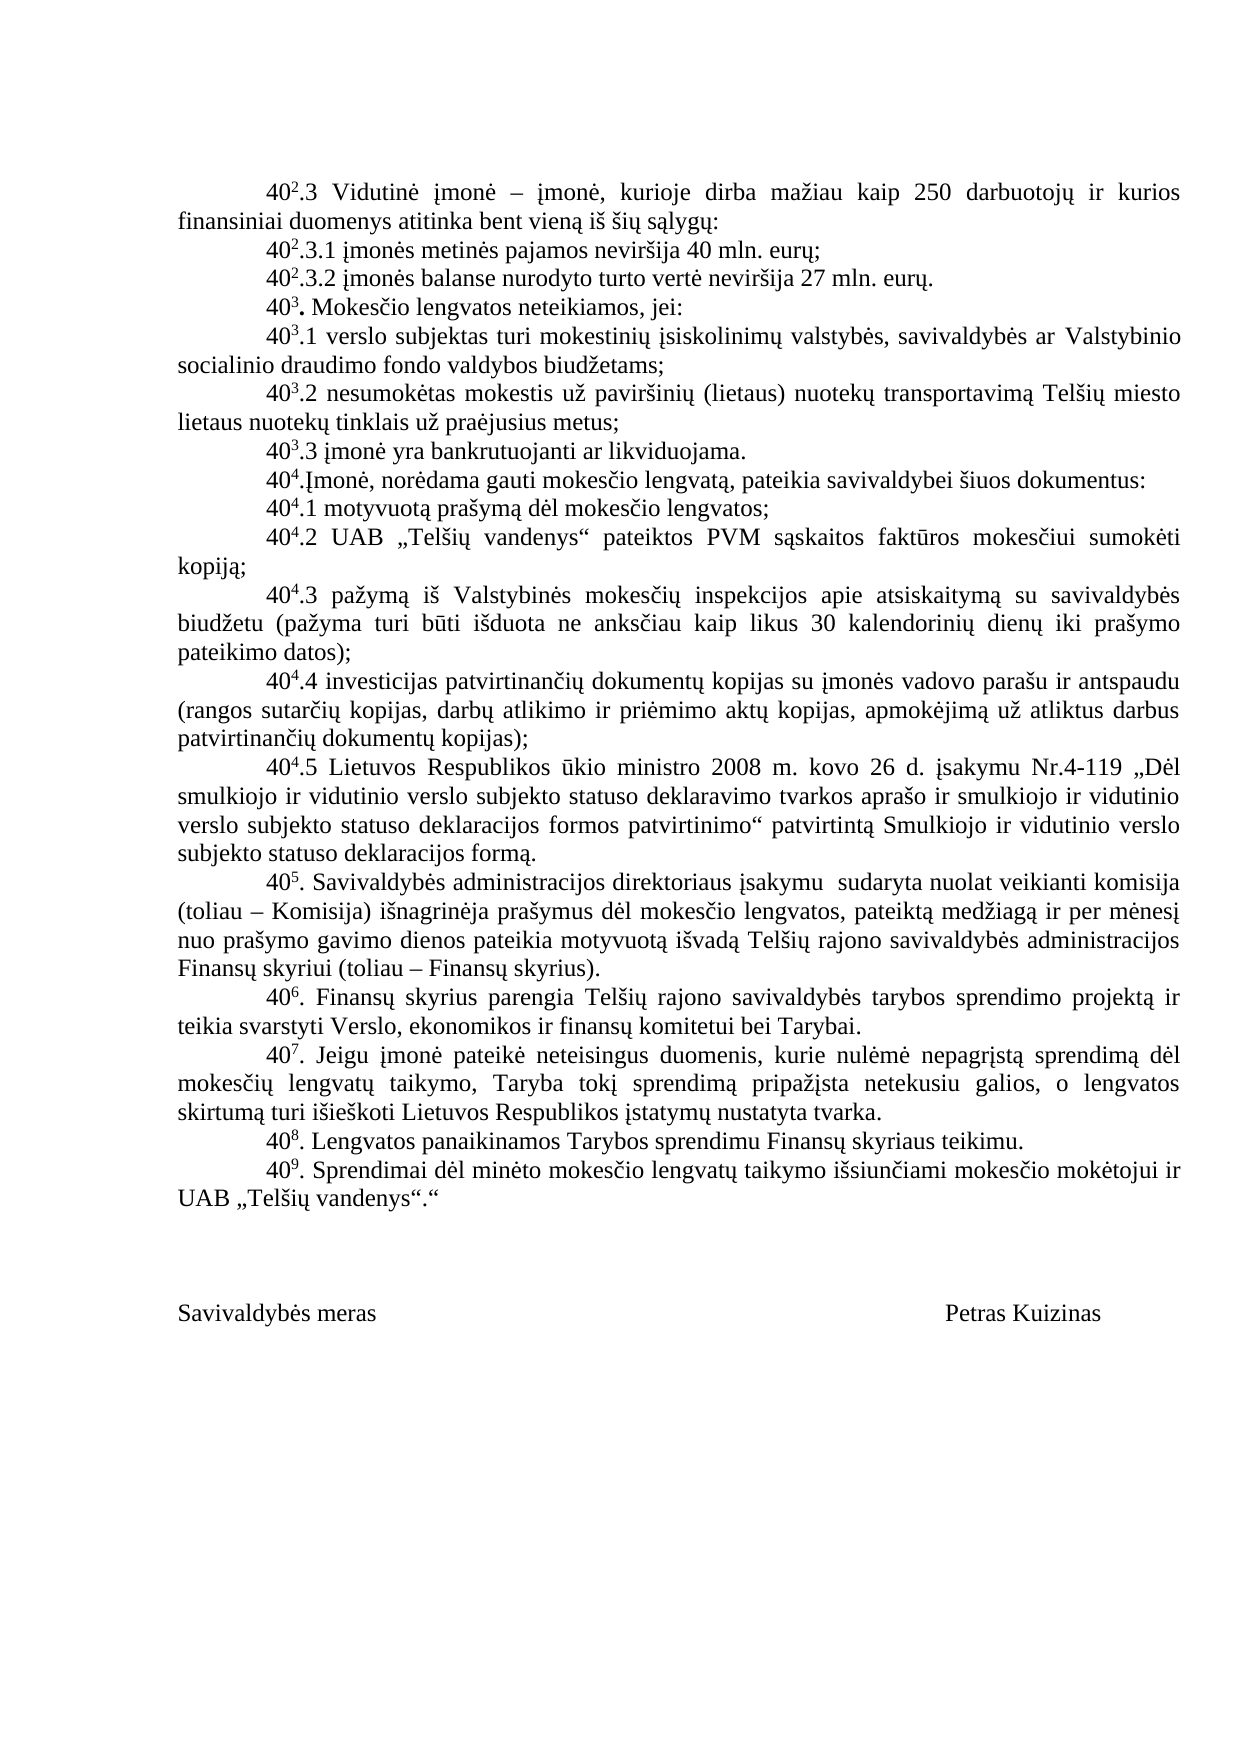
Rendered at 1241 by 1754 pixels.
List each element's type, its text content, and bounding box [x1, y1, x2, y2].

text 404.4 investicijas patvirtinančių dokumentų kopijas su įmonės vadovo parašu ir antspaudu (rangos sutarčių kopijas, darbų atlikimo ir priėmimo aktų kopijas, apmokėjimą už atliktus darbus patvirtinančių dokumentų kopijas); [177, 666, 1181, 752]
text 405. Savivaldybės administracijos direktoriaus įsakymu sudaryta nuolat veikianti komisija (toliau – Komisija) išnagrinėja prašymus dėl mokesčio lengvatos, pateiktą medžiagą ir per mėnesį nuo prašymo gavimo dienos pateikia motyvuotą išvadą Telšių rajono savivaldybės administracijos Finansų skyriui (toliau – Finansų skyrius). [177, 867, 1181, 982]
text 403.1 verslo subjektas turi mokestinių įsiskolinimų valstybės, savivaldybės ar Valstybinio socialinio draudimo fondo valdybos biudžetams; [177, 321, 1181, 378]
text 406. Finansų skyrius parengia Telšių rajono savivaldybės tarybos sprendimo projektą ir teikia svarstyti Verslo, ekonomikos ir finansų komitetui bei Tarybai. [177, 982, 1181, 1040]
text 403.2 nesumokėtas mokestis už paviršinių (lietaus) nuotekų transportavimą Telšių miesto lietaus nuotekų tinklais už praėjusius metus; [177, 378, 1181, 436]
text 404.3 pažymą iš Valstybinės mokesčių inspekcijos apie atsiskaitymą su savivaldybės biudžetu (pažyma turi būti išduota ne anksčiau kaip likus 30 kalendorinių dienų iki prašymo pateikimo datos); [177, 580, 1181, 666]
text Savivaldybės meras Petras Kuizinas [177, 1298, 1181, 1327]
text 404.Įmonė, norėdama gauti mokesčio lengvatą, pateikia savivaldybei šiuos dokumentus: [177, 465, 1181, 493]
text 408. Lengvatos panaikinamos Tarybos sprendimu Finansų skyriaus teikimu. [177, 1126, 1181, 1155]
text 402.3 Vidutinė įmonė – įmonė, kurioje dirba mažiau kaip 250 darbuotojų ir kurios finansiniai duomenys atitinka bent vieną iš šių sąlygų: [177, 177, 1181, 235]
text 407. Jeigu įmonė pateikė neteisingus duomenis, kurie nulėmė nepagrįstą sprendimą dėl mokesčių lengvatų taikymo, Taryba tokį sprendimą pripažįsta netekusiu galios, o lengvatos skirtumą turi išieškoti Lietuvos Respublikos įstatymų nustatyta tvarka. [177, 1040, 1181, 1126]
text 402.3.1 įmonės metinės pajamos neviršija 40 mln. eurų; [177, 235, 1181, 263]
text 409. Sprendimai dėl minėto mokesčio lengvatų taikymo išsiunčiami mokesčio mokėtojui ir UAB „Telšių vandenys“.“ [177, 1155, 1181, 1212]
text 403. Mokesčio lengvatos neteikiamos, jei: [177, 292, 1181, 321]
text 404.1 motyvuotą prašymą dėl mokesčio lengvatos; [177, 493, 1181, 522]
text 402.3.2 įmonės balanse nurodyto turto vertė neviršija 27 mln. eurų. [177, 263, 1181, 292]
text 403.3 įmonė yra bankrutuojanti ar likviduojama. [177, 436, 1181, 465]
text 404.5 Lietuvos Respublikos ūkio ministro 2008 m. kovo 26 d. įsakymu Nr.4-119 „Dėl smulkiojo ir vidutinio verslo subjekto statuso deklaravimo tvarkos aprašo ir smulkiojo ir vidutinio verslo subjekto statuso deklaracijos formos patvirtinimo“ patvirtintą Smulkiojo ir vidutinio verslo subjekto statuso deklaracijos formą. [177, 752, 1181, 867]
text 404.2 UAB „Telšių vandenys“ pateiktos PVM sąskaitos faktūros mokesčiui sumokėti kopiją; [177, 522, 1181, 580]
